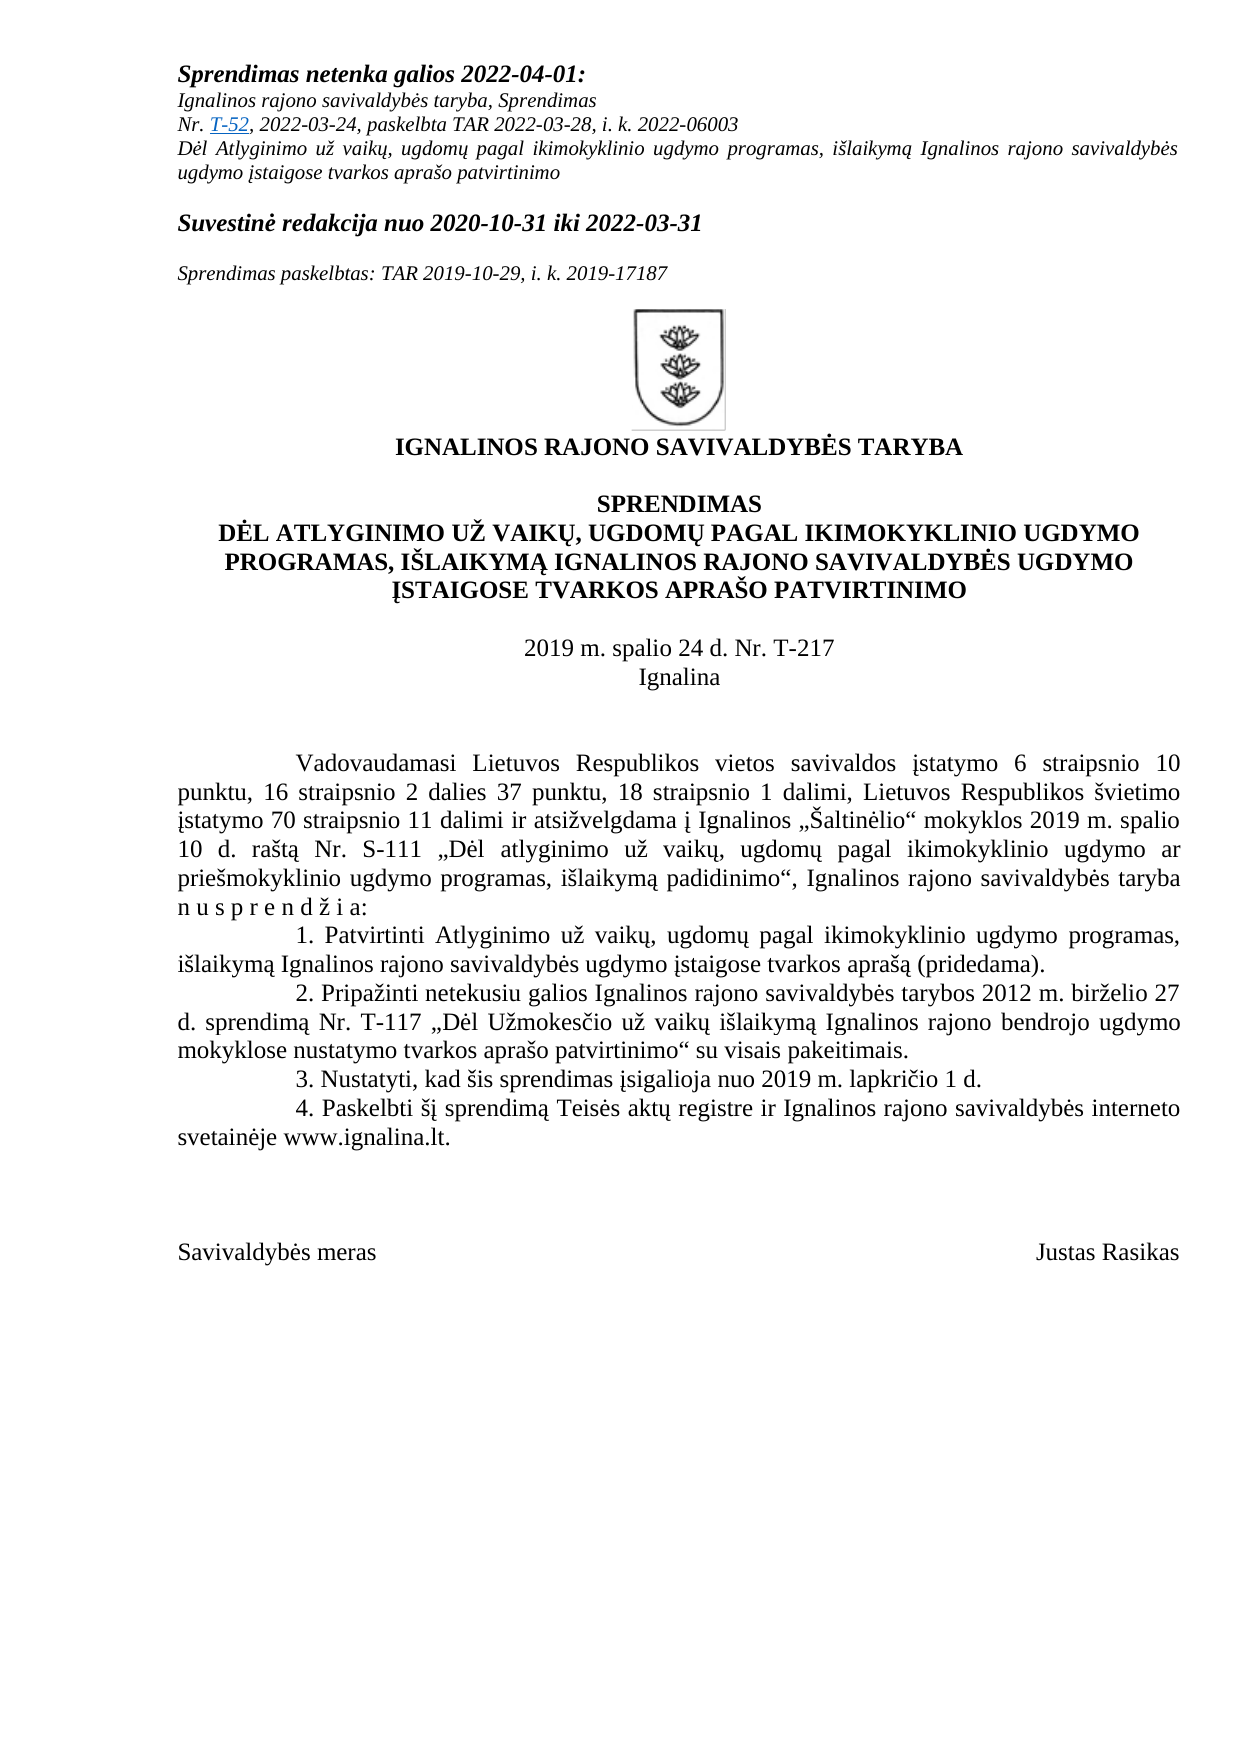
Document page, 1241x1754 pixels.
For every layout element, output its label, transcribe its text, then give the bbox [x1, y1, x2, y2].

text Savivaldybės meras Justas Rasikas [177, 1237, 1181, 1265]
text 2019 m. spalio 24 d. Nr. T-217 [177, 633, 1181, 662]
text Ignalinos rajono savivaldybės taryba, Sprendimas [177, 88, 1181, 112]
text SPRENDIMAS [177, 489, 1181, 518]
text DĖL ATLYGINIMO UŽ VAIKŲ, UGDOMŲ PAGAL IKIMOKYKLINIO UGDYMO [177, 518, 1181, 547]
text Suvestinė redakcija nuo 2020-10-31 iki 2022-03-31 [177, 208, 1181, 237]
text Sprendimas netenka galios 2022-04-01: [177, 59, 1181, 88]
text Sprendimas paskelbtas: TAR 2019-10-29, i. k. 2019-17187 [177, 261, 1181, 285]
text PROGRAMAS, IŠLAIKYMĄ IGNALINOS RAJONO SAVIVALDYBĖS UGDYMO ĮSTAIGOSE TVARKOS APRAŠO PATVIRTINIMO [177, 547, 1181, 604]
text 2. Pripažinti netekusiu galios Ignalinos rajono savivaldybės tarybos 2012 m. birželio 27 d. sprendimą Nr. T-117 „Dėl Užmokesčio už vaikų išlaikymą Ignalinos rajono bendrojo ugdymo mokyklose nustatymo tvarkos aprašo patvirtinimo“ su visais pakeitimais. [177, 978, 1181, 1064]
text 3. Nustatyti, kad šis sprendimas įsigalioja nuo 2019 m. lapkričio 1 d. [177, 1064, 1181, 1093]
text IGNALINOS RAJONO SAVIVALDYBĖS TARYBA [177, 432, 1181, 460]
text 4. Paskelbti šį sprendimą Teisės aktų registre ir Ignalinos rajono savivaldybės interneto svetainėje www.ignalina.lt. [177, 1093, 1181, 1150]
text Dėl Atlyginimo už vaikų, ugdomų pagal ikimokyklinio ugdymo programas, išlaikymą Ignalinos rajono savivaldybės ugdymo įstaigose tvarkos aprašo patvirtinimo [177, 136, 1181, 184]
text Vadovaudamasi Lietuvos Respublikos vietos savivaldos įstatymo 6 straipsnio 10 punktu, 16 straipsnio 2 dalies 37 punktu, 18 straipsnio 1 dalimi, Lietuvos Respublikos švietimo įstatymo 70 straipsnio 11 dalimi ir atsižvelgdama į Ignalinos „Šaltinėlio“ mokyklos 2019 m. spalio 10 d. raštą Nr. S-111 „Dėl atlyginimo už vaikų, ugdomų pagal ikimokyklinio ugdymo ar priešmokyklinio ugdymo programas, išlaikymą padidinimo“, Ignalinos rajono savivaldybės taryba n u s p r e n d ž i a: [177, 748, 1181, 920]
text 1. Patvirtinti Atlyginimo už vaikų, ugdomų pagal ikimokyklinio ugdymo programas, išlaikymą Ignalinos rajono savivaldybės ugdymo įstaigose tvarkos aprašą (pridedama). [177, 920, 1181, 978]
text Nr. T-52, 2022-03-24, paskelbta TAR 2022-03-28, i. k. 2022-06003 [177, 112, 1181, 136]
text Ignalina [177, 662, 1181, 690]
